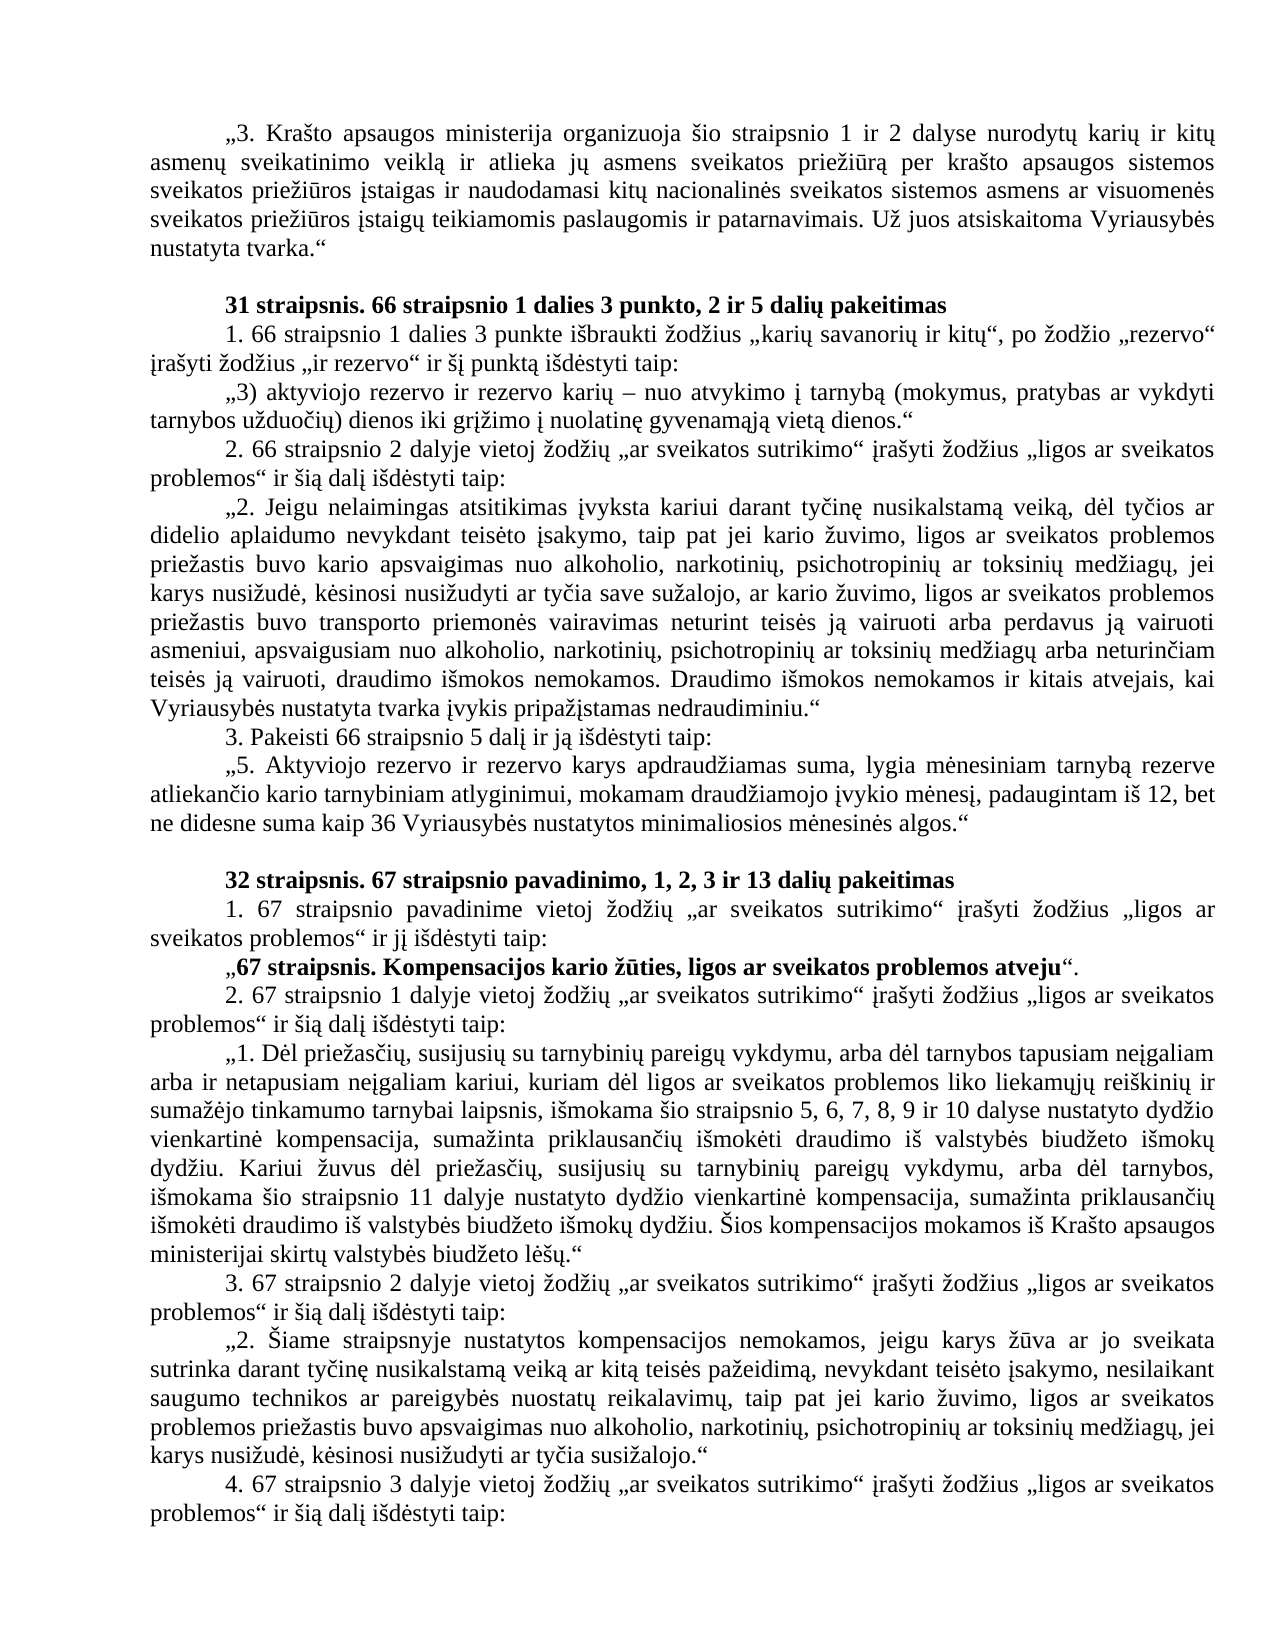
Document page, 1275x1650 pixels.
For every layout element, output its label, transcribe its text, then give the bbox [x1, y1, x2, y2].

text „3. Krašto apsaugos ministerija organizuoja šio straipsnio 1 ir 2 dalyse nurodytų karių ir kitų asmenų sveikatinimo veiklą ir atlieka jų asmens sveikatos priežiūrą per krašto apsaugos sistemos sveikatos priežiūros įstaigas ir naudodamasi kitų nacionalinės sveikatos sistemos asmens ar visuomenės sveikatos priežiūros įstaigų teikiamomis paslaugomis ir patarnavimais. Už juos atsiskaitoma Vyriausybės nustatyta tvarka.“ [150, 118, 1216, 262]
text 2. 67 straipsnio 1 dalyje vietoj žodžių „ar sveikatos sutrikimo“ įrašyti žodžius „ligos ar sveikatos problemos“ ir šią dalį išdėstyti taip: [150, 981, 1216, 1038]
text 32 straipsnis. 67 straipsnio pavadinimo, 1, 2, 3 ir 13 dalių pakeitimas [150, 866, 1216, 894]
text „5. Aktyviojo rezervo ir rezervo karys apdraudžiamas suma, lygia mėnesiniam tarnybą rezerve atliekančio kario tarnybiniam atlyginimui, mokamam draudžiamojo įvykio mėnesį, padaugintam iš 12, bet ne didesne suma kaip 36 Vyriausybės nustatytos minimaliosios mėnesinės algos.“ [150, 751, 1216, 837]
text „3) aktyviojo rezervo ir rezervo karių – nuo atvykimo į tarnybą (mokymus, pratybas ar vykdyti tarnybos užduočių) dienos iki grįžimo į nuolatinę gyvenamąją vietą dienos.“ [150, 377, 1216, 434]
text 3. 67 straipsnio 2 dalyje vietoj žodžių „ar sveikatos sutrikimo“ įrašyti žodžius „ligos ar sveikatos problemos“ ir šią dalį išdėstyti taip: [150, 1268, 1216, 1326]
text 1. 66 straipsnio 1 dalies 3 punkte išbraukti žodžius „karių savanorių ir kitų“, po žodžio „rezervo“ įrašyti žodžius „ir rezervo“ ir šį punktą išdėstyti taip: [150, 319, 1216, 377]
text 3. Pakeisti 66 straipsnio 5 dalį ir ją išdėstyti taip: [150, 722, 1216, 751]
text 2. 66 straipsnio 2 dalyje vietoj žodžių „ar sveikatos sutrikimo“ įrašyti žodžius „ligos ar sveikatos problemos“ ir šią dalį išdėstyti taip: [150, 434, 1216, 492]
text „2. Jeigu nelaimingas atsitikimas įvyksta kariui darant tyčinę nusikalstamą veiką, dėl tyčios ar didelio aplaidumo nevykdant teisėto įsakymo, taip pat jei kario žuvimo, ligos ar sveikatos problemos priežastis buvo kario apsvaigimas nuo alkoholio, narkotinių, psichotropinių ar toksinių medžiagų, jei karys nusižudė, kėsinosi nusižudyti ar tyčia save sužalojo, ar kario žuvimo, ligos ar sveikatos problemos priežastis buvo transporto priemonės vairavimas neturint teisės ją vairuoti arba perdavus ją vairuoti asmeniui, apsvaigusiam nuo alkoholio, narkotinių, psichotropinių ar toksinių medžiagų arba neturinčiam teisės ją vairuoti, draudimo išmokos nemokamos. Draudimo išmokos nemokamos ir kitais atvejais, kai Vyriausybės nustatyta tvarka įvykis pripažįstamas nedraudiminiu.“ [150, 492, 1216, 722]
text 31 straipsnis. 66 straipsnio 1 dalies 3 punkto, 2 ir 5 dalių pakeitimas [150, 291, 1216, 319]
text „2. Šiame straipsnyje nustatytos kompensacijos nemokamos, jeigu karys žūva ar jo sveikata sutrinka darant tyčinę nusikalstamą veiką ar kitą teisės pažeidimą, nevykdant teisėto įsakymo, nesilaikant saugumo technikos ar pareigybės nuostatų reikalavimų, taip pat jei kario žuvimo, ligos ar sveikatos problemos priežastis buvo apsvaigimas nuo alkoholio, narkotinių, psichotropinių ar toksinių medžiagų, jei karys nusižudė, kėsinosi nusižudyti ar tyčia susižalojo.“ [150, 1326, 1216, 1469]
text „1. Dėl priežasčių, susijusių su tarnybinių pareigų vykdymu, arba dėl tarnybos tapusiam neįgaliam arba ir netapusiam neįgaliam kariui, kuriam dėl ligos ar sveikatos problemos liko liekamųjų reiškinių ir sumažėjo tinkamumo tarnybai laipsnis, išmokama šio straipsnio 5, 6, 7, 8, 9 ir 10 dalyse nustatyto dydžio vienkartinė kompensacija, sumažinta priklausančių išmokėti draudimo iš valstybės biudžeto išmokų dydžiu. Kariui žuvus dėl priežasčių, susijusių su tarnybinių pareigų vykdymu, arba dėl tarnybos, išmokama šio straipsnio 11 dalyje nustatyto dydžio vienkartinė kompensacija, sumažinta priklausančių išmokėti draudimo iš valstybės biudžeto išmokų dydžiu. Šios kompensacijos mokamos iš Krašto apsaugos ministerijai skirtų valstybės biudžeto lėšų.“ [150, 1038, 1216, 1268]
text 1. 67 straipsnio pavadinime vietoj žodžių „ar sveikatos sutrikimo“ įrašyti žodžius „ligos ar sveikatos problemos“ ir jį išdėstyti taip: [150, 894, 1216, 952]
text 4. 67 straipsnio 3 dalyje vietoj žodžių „ar sveikatos sutrikimo“ įrašyti žodžius „ligos ar sveikatos problemos“ ir šią dalį išdėstyti taip: [150, 1469, 1216, 1527]
text „67 straipsnis. Kompensacijos kario žūties, ligos ar sveikatos problemos atveju“. [150, 952, 1216, 981]
